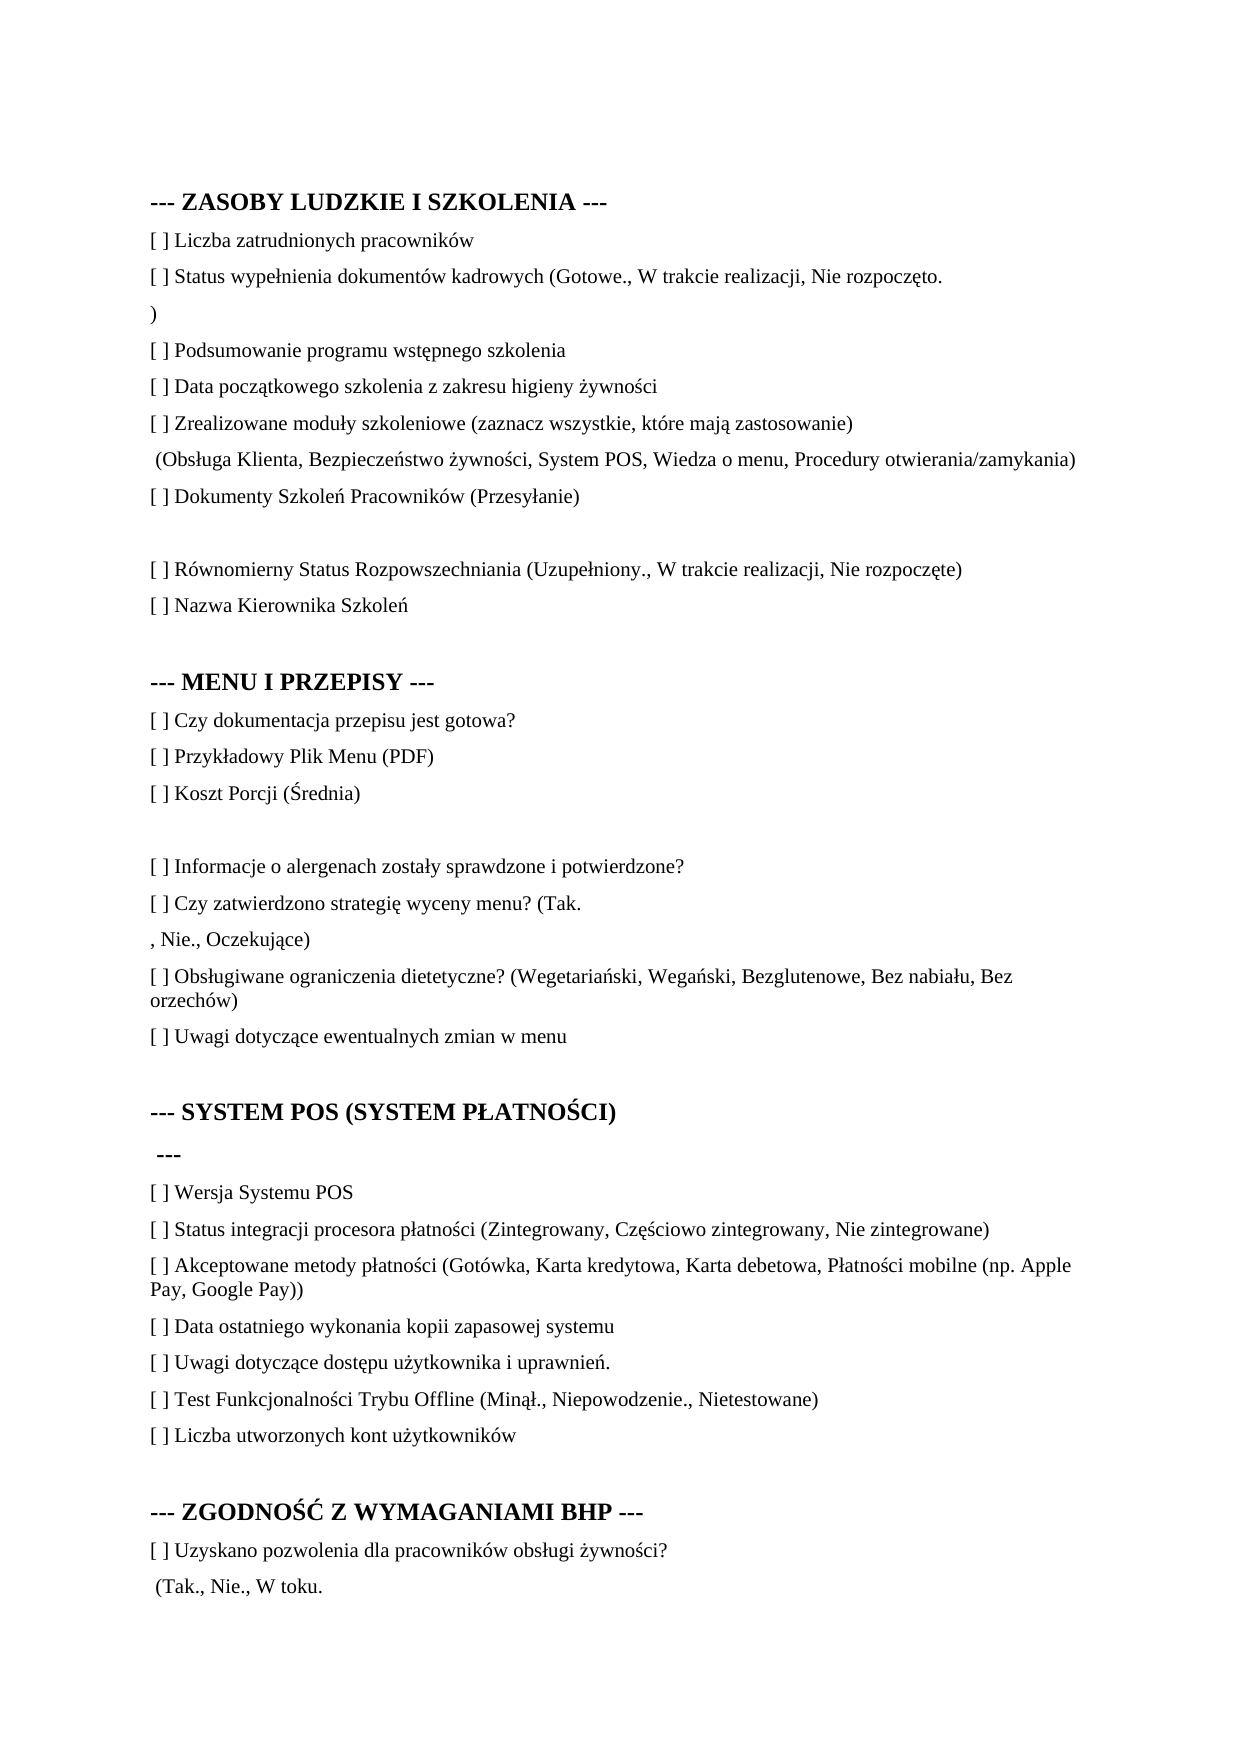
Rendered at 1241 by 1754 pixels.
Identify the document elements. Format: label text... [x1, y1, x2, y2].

text [ ] Akceptowane metody płatności (Gotówka, Karta kredytowa, Karta debetowa, Płatności mobilne (np. Apple Pay, Google Pay)) [150, 1253, 1090, 1301]
text --- [150, 1139, 1090, 1167]
text [ ] Zrealizowane moduły szkoleniowe (zaznacz wszystkie, które mają zastosowanie) [150, 411, 1090, 435]
text [ ] Koszt Porcji (Średnia) [150, 781, 1090, 805]
text [ ] Liczba utworzonych kont użytkowników [150, 1423, 1090, 1447]
text [ ] Liczba zatrudnionych pracowników [150, 228, 1090, 252]
text [ ] Uwagi dotyczące ewentualnych zmian w menu [150, 1024, 1090, 1048]
text [ ] Obsługiwane ograniczenia dietetyczne? (Wegetariański, Wegański, Bezglutenowe, Bez nabiału, Bez orzechów) [150, 964, 1090, 1012]
text --- MENU I PRZEPISY --- [150, 667, 1090, 695]
text , Nie., Oczekujące) [150, 927, 1090, 951]
text [ ] Uzyskano pozwolenia dla pracowników obsługi żywności? [150, 1538, 1090, 1562]
text (Obsługa Klienta, Bezpieczeństwo żywności, System POS, Wiedza o menu, Procedury otwierania/zamykania) [150, 447, 1090, 471]
text [ ] Przykładowy Plik Menu (PDF) [150, 744, 1090, 768]
text [ ] Test Funkcjonalności Trybu Offline (Minął., Niepowodzenie., Nietestowane) [150, 1387, 1090, 1411]
text [ ] Data początkowego szkolenia z zakresu higieny żywności [150, 374, 1090, 398]
text [ ] Dokumenty Szkoleń Pracowników (Przesyłanie) [150, 484, 1090, 508]
text [ ] Status wypełnienia dokumentów kadrowych (Gotowe., W trakcie realizacji, Nie rozpoczęto. [150, 264, 1090, 288]
text [ ] Wersja Systemu POS [150, 1180, 1090, 1204]
text [ ] Podsumowanie programu wstępnego szkolenia [150, 337, 1090, 362]
text [ ] Data ostatniego wykonania kopii zapasowej systemu [150, 1314, 1090, 1338]
text [ ] Status integracji procesora płatności (Zintegrowany, Częściowo zintegrowany, Nie zintegrowane) [150, 1217, 1090, 1241]
text [ ] Nazwa Kierownika Szkoleń [150, 593, 1090, 617]
text [ ] Czy dokumentacja przepisu jest gotowa? [150, 708, 1090, 732]
text ) [150, 301, 1090, 325]
text --- ZASOBY LUDZKIE I SZKOLENIA --- [150, 187, 1090, 215]
text [ ] Informacje o alergenach zostały sprawdzone i potwierdzone? [150, 854, 1090, 878]
text --- SYSTEM POS (SYSTEM PŁATNOŚCI) [150, 1097, 1090, 1126]
text [ ] Równomierny Status Rozpowszechniania (Uzupełniony., W trakcie realizacji, Nie rozpoczęte) [150, 557, 1090, 581]
text (Tak., Nie., W toku. [150, 1574, 1090, 1598]
text [ ] Czy zatwierdzono strategię wyceny menu? (Tak. [150, 891, 1090, 915]
text [ ] Uwagi dotyczące dostępu użytkownika i uprawnień. [150, 1350, 1090, 1374]
text --- ZGODNOŚĆ Z WYMAGANIAMI BHP --- [150, 1497, 1090, 1525]
